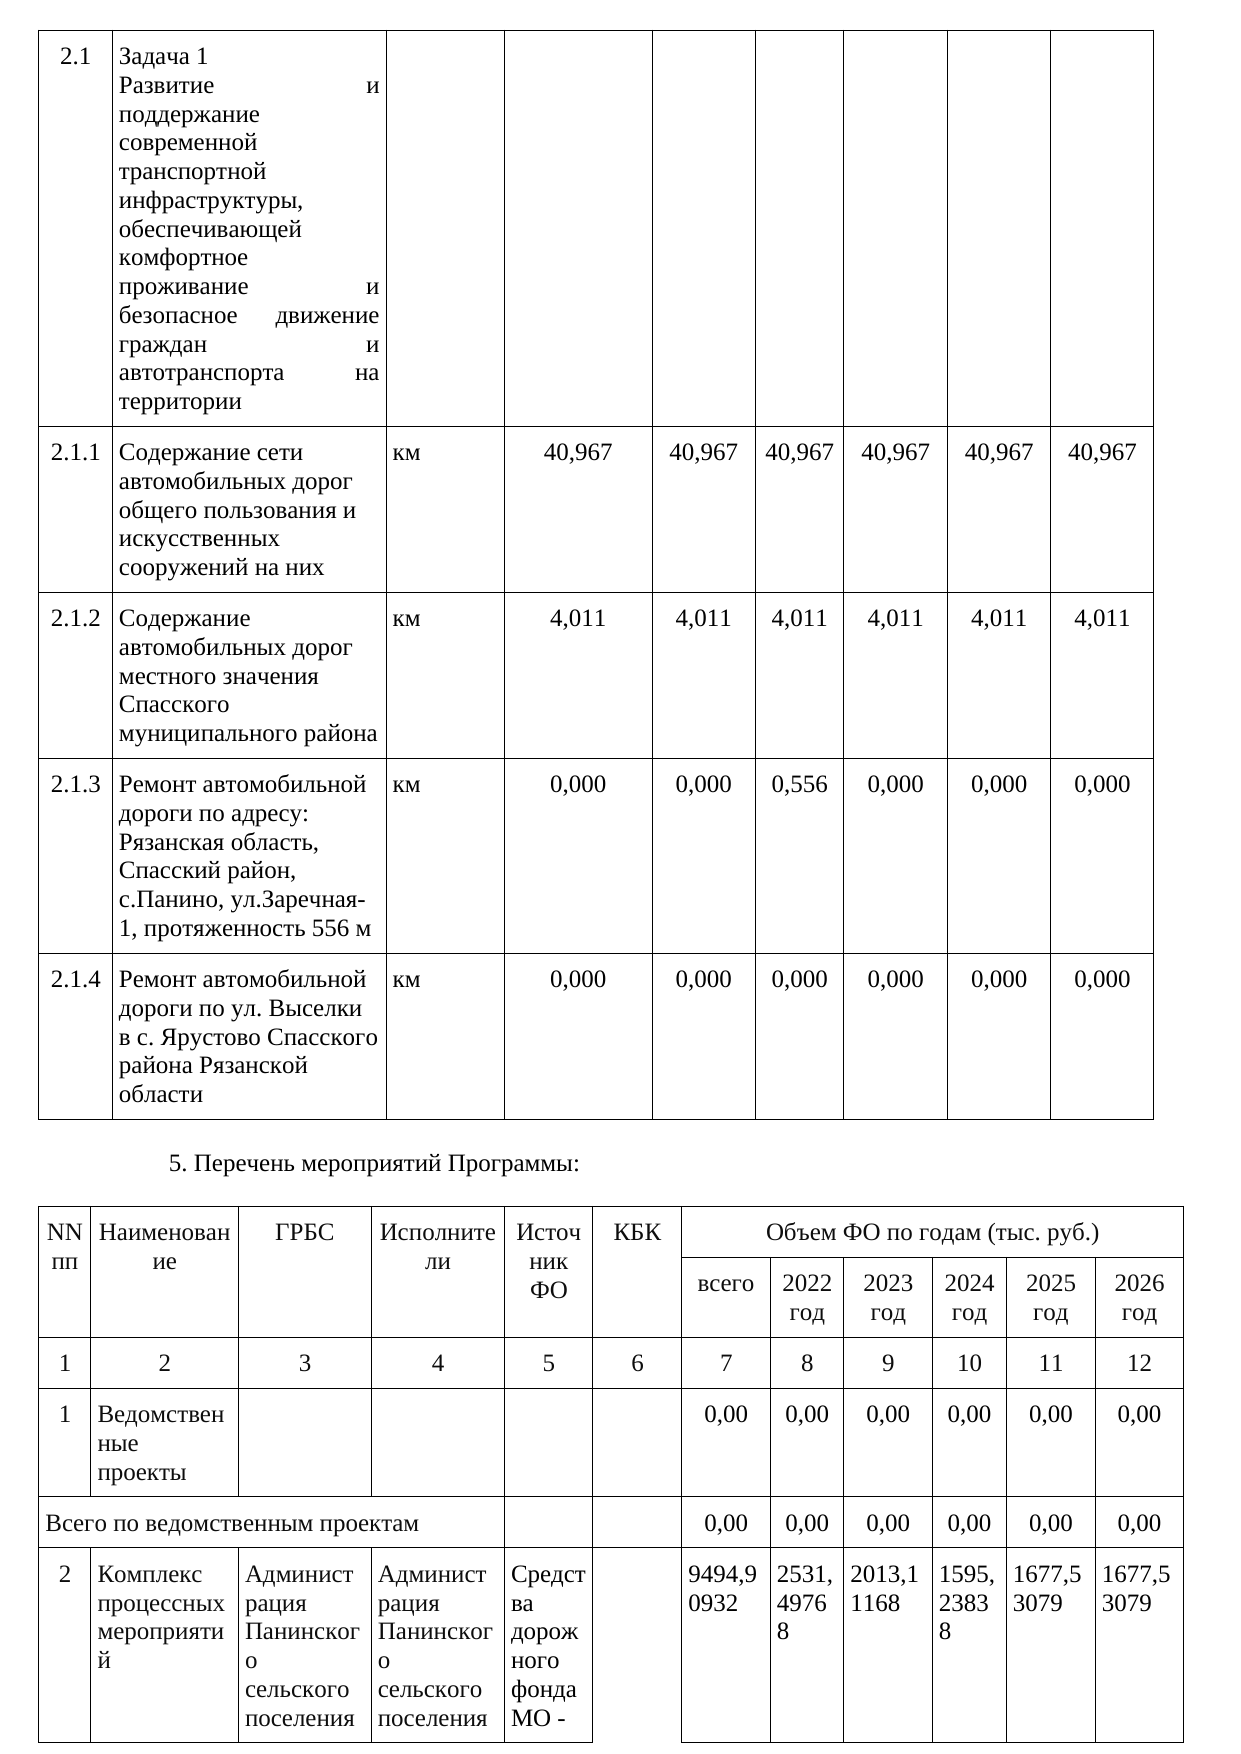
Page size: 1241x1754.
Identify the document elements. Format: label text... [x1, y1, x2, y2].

table_cell 40,967 [1051, 427, 1153, 592]
table_cell [505, 1497, 592, 1547]
table_cell км [387, 759, 504, 952]
table_cell 7 [682, 1338, 770, 1388]
table_cell 4 [372, 1338, 504, 1388]
table_cell 40,967 [653, 427, 755, 592]
table_cell 9494,90932 [682, 1548, 770, 1742]
table_cell 0,00 [1007, 1389, 1095, 1496]
table_cell 5 [505, 1338, 592, 1388]
table_cell 40,967 [948, 427, 1050, 592]
table_cell 2025 год [1007, 1258, 1095, 1337]
table_cell 4,011 [948, 593, 1050, 758]
table_cell 0,000 [948, 954, 1050, 1118]
table_header Исполнители [372, 1207, 504, 1337]
table_cell 9 [844, 1338, 932, 1388]
table_cell км [387, 954, 504, 1118]
table_cell [593, 1548, 681, 1742]
table_cell [505, 31, 652, 426]
table_cell [1051, 31, 1153, 426]
table_cell Средства дорожного фонда МО [505, 1548, 592, 1742]
table_cell 0,00 [933, 1389, 1006, 1496]
table_cell 2531,49768 [771, 1548, 843, 1742]
table_cell 0,556 [756, 759, 843, 952]
table_header КБК [593, 1207, 681, 1337]
table_cell 2 [39, 1548, 90, 1742]
table_cell 0,000 [653, 954, 755, 1118]
table_cell 0,00 [682, 1389, 770, 1496]
table_cell 1677,53079 [1007, 1548, 1095, 1742]
table_cell 0,00 [1007, 1497, 1095, 1547]
table_cell 0,00 [771, 1389, 843, 1496]
table_cell 0,000 [948, 759, 1050, 952]
table_cell 2013,11168 [844, 1548, 932, 1742]
table_header ГРБС [239, 1207, 371, 1337]
table_cell 2023 год [844, 1258, 932, 1337]
table_cell 40,967 [505, 427, 652, 592]
table_cell 0,00 [844, 1389, 932, 1496]
table_cell Ремонт автомобильной дороги по адресу: Рязанская область, Спасский район, с.Панино, ул.Заречная-1, протяженность 556 м [113, 759, 386, 952]
table_cell км [387, 593, 504, 758]
table_cell Содержание автомобильных дорог местного значения Спасского муниципального района [113, 593, 386, 758]
table_cell Ремонт автомобильной дороги по ул. Выселки в с. Ярустово Спасского района Рязанской области [113, 954, 386, 1118]
table_cell 8 [771, 1338, 843, 1388]
table_cell 0,000 [653, 759, 755, 952]
table_cell [844, 31, 947, 426]
table_cell 0,00 [1096, 1497, 1183, 1547]
table_cell 0,00 [682, 1497, 770, 1547]
table_header Объем ФО по годам (тыс. руб.) [682, 1207, 1183, 1257]
table_cell 12 [1096, 1338, 1183, 1388]
table_header NN пп [39, 1207, 90, 1337]
table_cell Всего по ведомственным проектам [39, 1497, 504, 1547]
table_cell 40,967 [756, 427, 843, 592]
table_cell [387, 31, 504, 426]
table_cell Содержание сети автомобильных дорог общего пользования и искусственных сооружений на них [113, 427, 386, 592]
table_cell 2 [91, 1338, 238, 1388]
table_cell 0,00 [771, 1497, 843, 1547]
table_cell 0,00 [1096, 1389, 1183, 1496]
table_header Наименование [91, 1207, 238, 1337]
table_cell 2.1.3 [39, 759, 112, 952]
table_cell Ведомственные проекты [91, 1389, 238, 1496]
table_cell Администрация Панинского сельского поселения [239, 1548, 371, 1742]
table_cell 1 [39, 1338, 90, 1388]
table_cell 3 [239, 1338, 371, 1388]
table_cell 2.1.4 [39, 954, 112, 1118]
table_cell 0,000 [756, 954, 843, 1118]
table_cell всего [682, 1258, 770, 1337]
table_cell 11 [1007, 1338, 1095, 1388]
table_cell 2026 год [1096, 1258, 1183, 1337]
table_cell [593, 1389, 681, 1496]
table_cell 0,000 [1051, 759, 1153, 952]
table_cell 4,011 [844, 593, 947, 758]
table_cell км [387, 427, 504, 592]
table_cell 0,00 [933, 1497, 1006, 1547]
table_cell 10 [933, 1338, 1006, 1388]
table_cell 0,000 [505, 759, 652, 952]
table_cell 40,967 [844, 427, 947, 592]
table_cell 6 [593, 1338, 681, 1388]
table_cell 4,011 [505, 593, 652, 758]
table_cell 0,00 [844, 1497, 932, 1547]
table_cell 0,000 [505, 954, 652, 1118]
table_cell 0,000 [1051, 954, 1153, 1118]
table_cell 1 [39, 1389, 90, 1496]
table_cell 4,011 [756, 593, 843, 758]
table_cell 1595,23838 [933, 1548, 1006, 1742]
table_cell 4,011 [653, 593, 755, 758]
text 5. Перечень мероприятий Программы: [112, 1148, 1162, 1177]
table_cell [756, 31, 843, 426]
table_cell Администрация Панинского сельского поселения [372, 1548, 504, 1742]
table_cell 2022 год [771, 1258, 843, 1337]
table_cell 0,000 [844, 954, 947, 1118]
table_cell 0,000 [844, 759, 947, 952]
table_cell 2.1.2 [39, 593, 112, 758]
table_cell [372, 1389, 504, 1496]
table_header Источник ФО [505, 1207, 592, 1337]
table_cell [948, 31, 1050, 426]
table_cell 1677,53079 [1096, 1548, 1183, 1742]
table_cell 2024 год [933, 1258, 1006, 1337]
table_cell [653, 31, 755, 426]
table_cell [505, 1389, 592, 1496]
table_cell Комплекс процессных мероприятий [91, 1548, 238, 1742]
table_cell [593, 1497, 681, 1547]
table_cell 2.1.1 [39, 427, 112, 592]
table_cell 2.1 [39, 31, 112, 426]
table_cell 4,011 [1051, 593, 1153, 758]
table_cell Задача 1 Развитие и поддержание современной транспортной инфраструктуры, обеспечивающей комфортное проживание и безопасное движение граждан и автотранспорта на территории [113, 31, 386, 426]
table_cell [239, 1389, 371, 1496]
